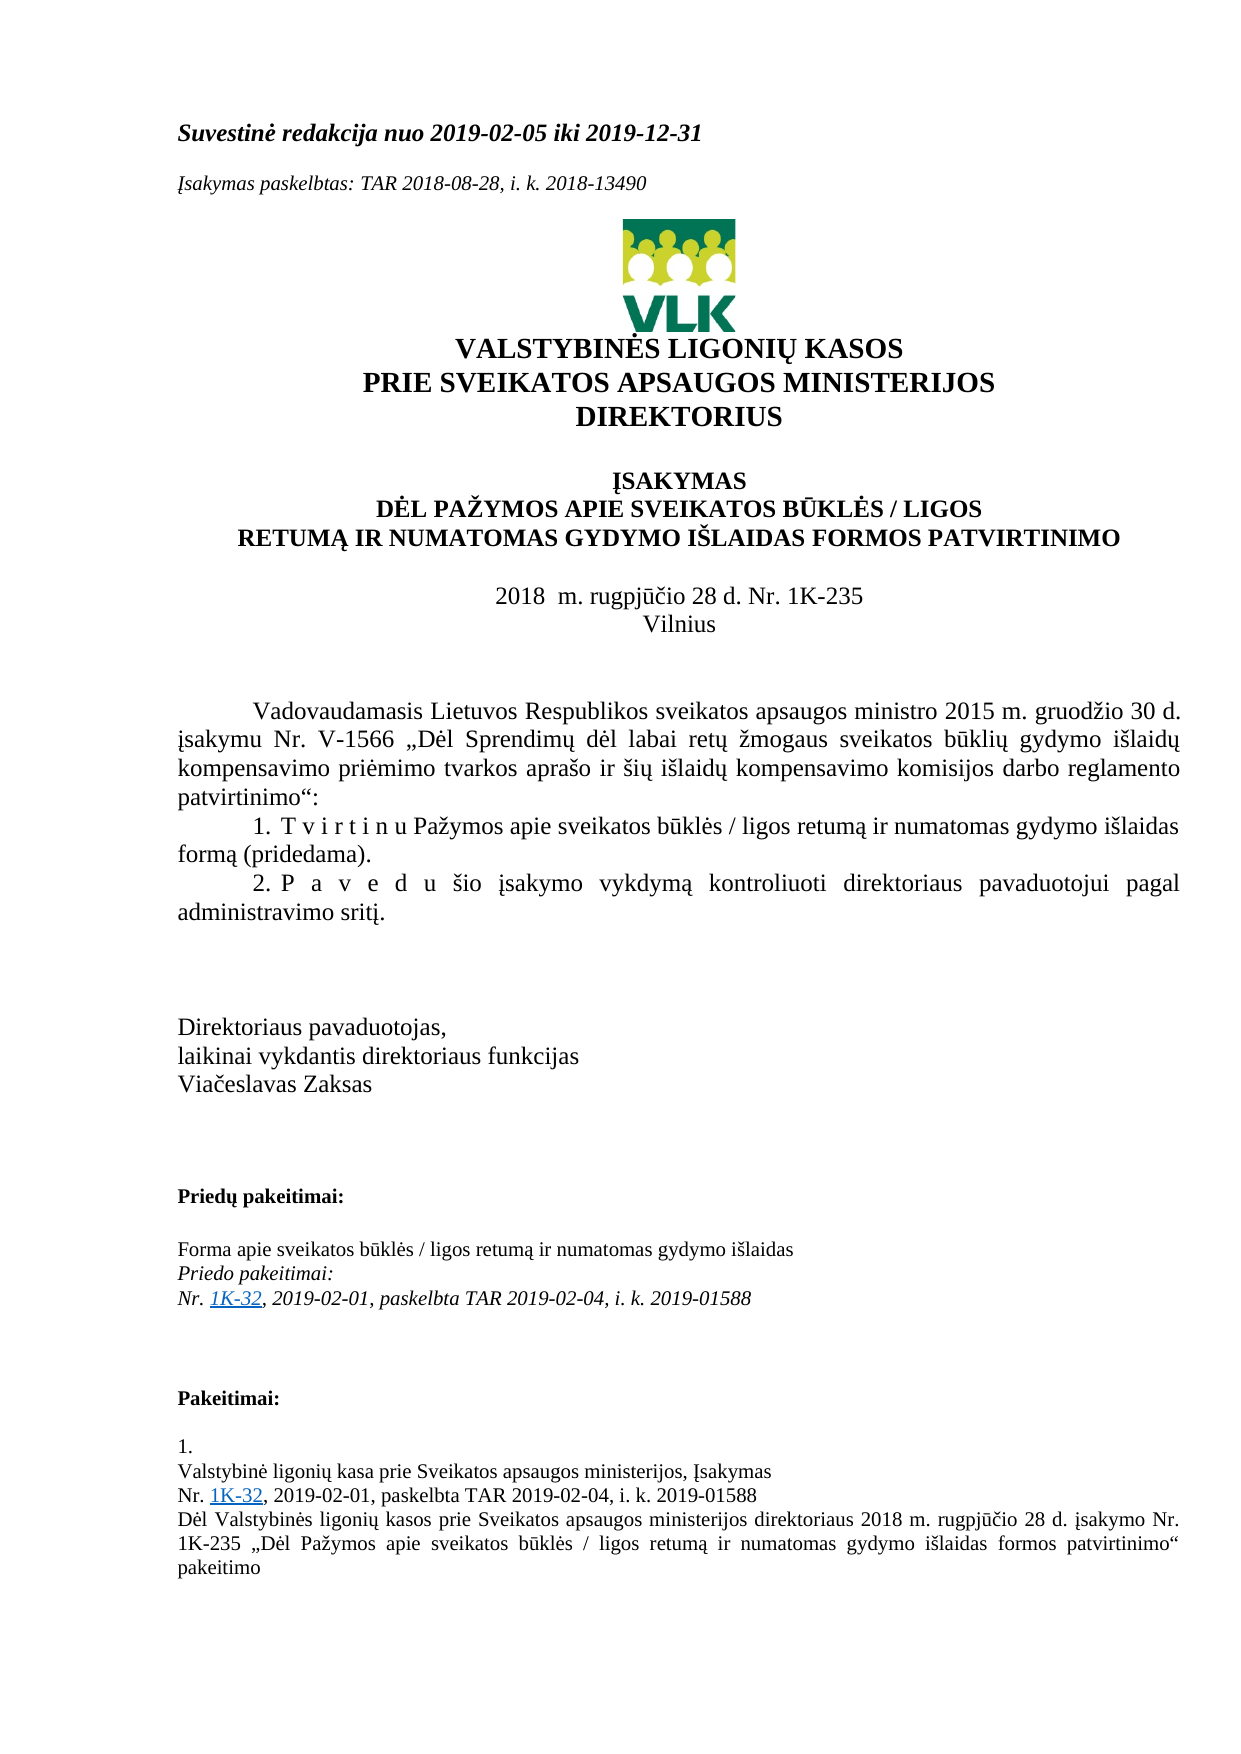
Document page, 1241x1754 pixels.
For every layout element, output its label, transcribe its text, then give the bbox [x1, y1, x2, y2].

text Nr. 1K-32, 2019-02-01, paskelbta TAR 2019-02-04, i. k. 2019-01588 [177, 1483, 1181, 1507]
text Valstybinė ligonių kasa prie Sveikatos apsaugos ministerijos, Įsakymas [177, 1458, 1181, 1483]
text Įsakymas paskelbtas: TAR 2018-08-28, i. k. 2018-13490 [177, 171, 1181, 195]
text 1. [177, 1434, 1181, 1458]
text Vilnius [177, 609, 1181, 638]
text ĮSAKYMAS [177, 466, 1181, 494]
text 2. P a v e d u šio įsakymo vykdymą kontroliuoti direktoriaus pavaduotojui pagal administravimo sritį. [177, 868, 1181, 926]
text laikinai vykdantis direktoriaus funkcijas Viačeslavas Zaksas [177, 1041, 1181, 1098]
text Priedų pakeitimai: [177, 1184, 1181, 1208]
text Forma apie sveikatos būklės / ligos retumą ir numatomas gydymo išlaidas [177, 1237, 1181, 1261]
text Direktoriaus pavaduotojas, [177, 1012, 1181, 1041]
text Suvestinė redakcija nuo 2019-02-05 iki 2019-12-31 [177, 118, 1181, 147]
text Pakeitimai: [177, 1386, 1181, 1410]
text DĖL PAŽYMOS APIE SVEIKATOS BŪKLĖS / LIGOS [177, 494, 1181, 523]
text Dėl Valstybinės ligonių kasos prie Sveikatos apsaugos ministerijos direktoriaus 2018 m. rugpjūčio 28 d. įsakymo Nr. 1K-235 „Dėl Pažymos apie sveikatos būklės / ligos retumą ir numatomas gydymo išlaidas formos patvirtinimo“ pakeitimo [177, 1507, 1181, 1579]
text DIREKTORIUS [177, 399, 1181, 432]
text Priedo pakeitimai: [177, 1261, 1181, 1285]
text 2018 m. rugpjūčio 28 d. Nr. 1K-235 [177, 581, 1181, 609]
text RETUMĄ IR NUMATOMAS GYDYMO IŠLAIDAS FORMOS paTVIRTINIMO [177, 523, 1181, 552]
text VALSTYBINĖS LIGONIŲ KASOS [177, 332, 1181, 365]
text 1. T v i r t i n u Pažymos apie sveikatos būklės / ligos retumą ir numatomas gydymo išlaidas formą (pridedama). [177, 811, 1181, 868]
text PRIE SVEIKATOS APSAUGOS MINISTERIJOS [177, 365, 1181, 399]
text Nr. 1K-32, 2019-02-01, paskelbta TAR 2019-02-04, i. k. 2019-01588 [177, 1285, 1181, 1309]
text Vadovaudamasis Lietuvos Respublikos sveikatos apsaugos ministro 2015 m. gruodžio 30 d. įsakymu Nr. V-1566 „Dėl Sprendimų dėl labai retų žmogaus sveikatos būklių gydymo išlaidų kompensavimo priėmimo tvarkos aprašo ir šių išlaidų kompensavimo komisijos darbo reglamento patvirtinimo“: [177, 696, 1181, 811]
